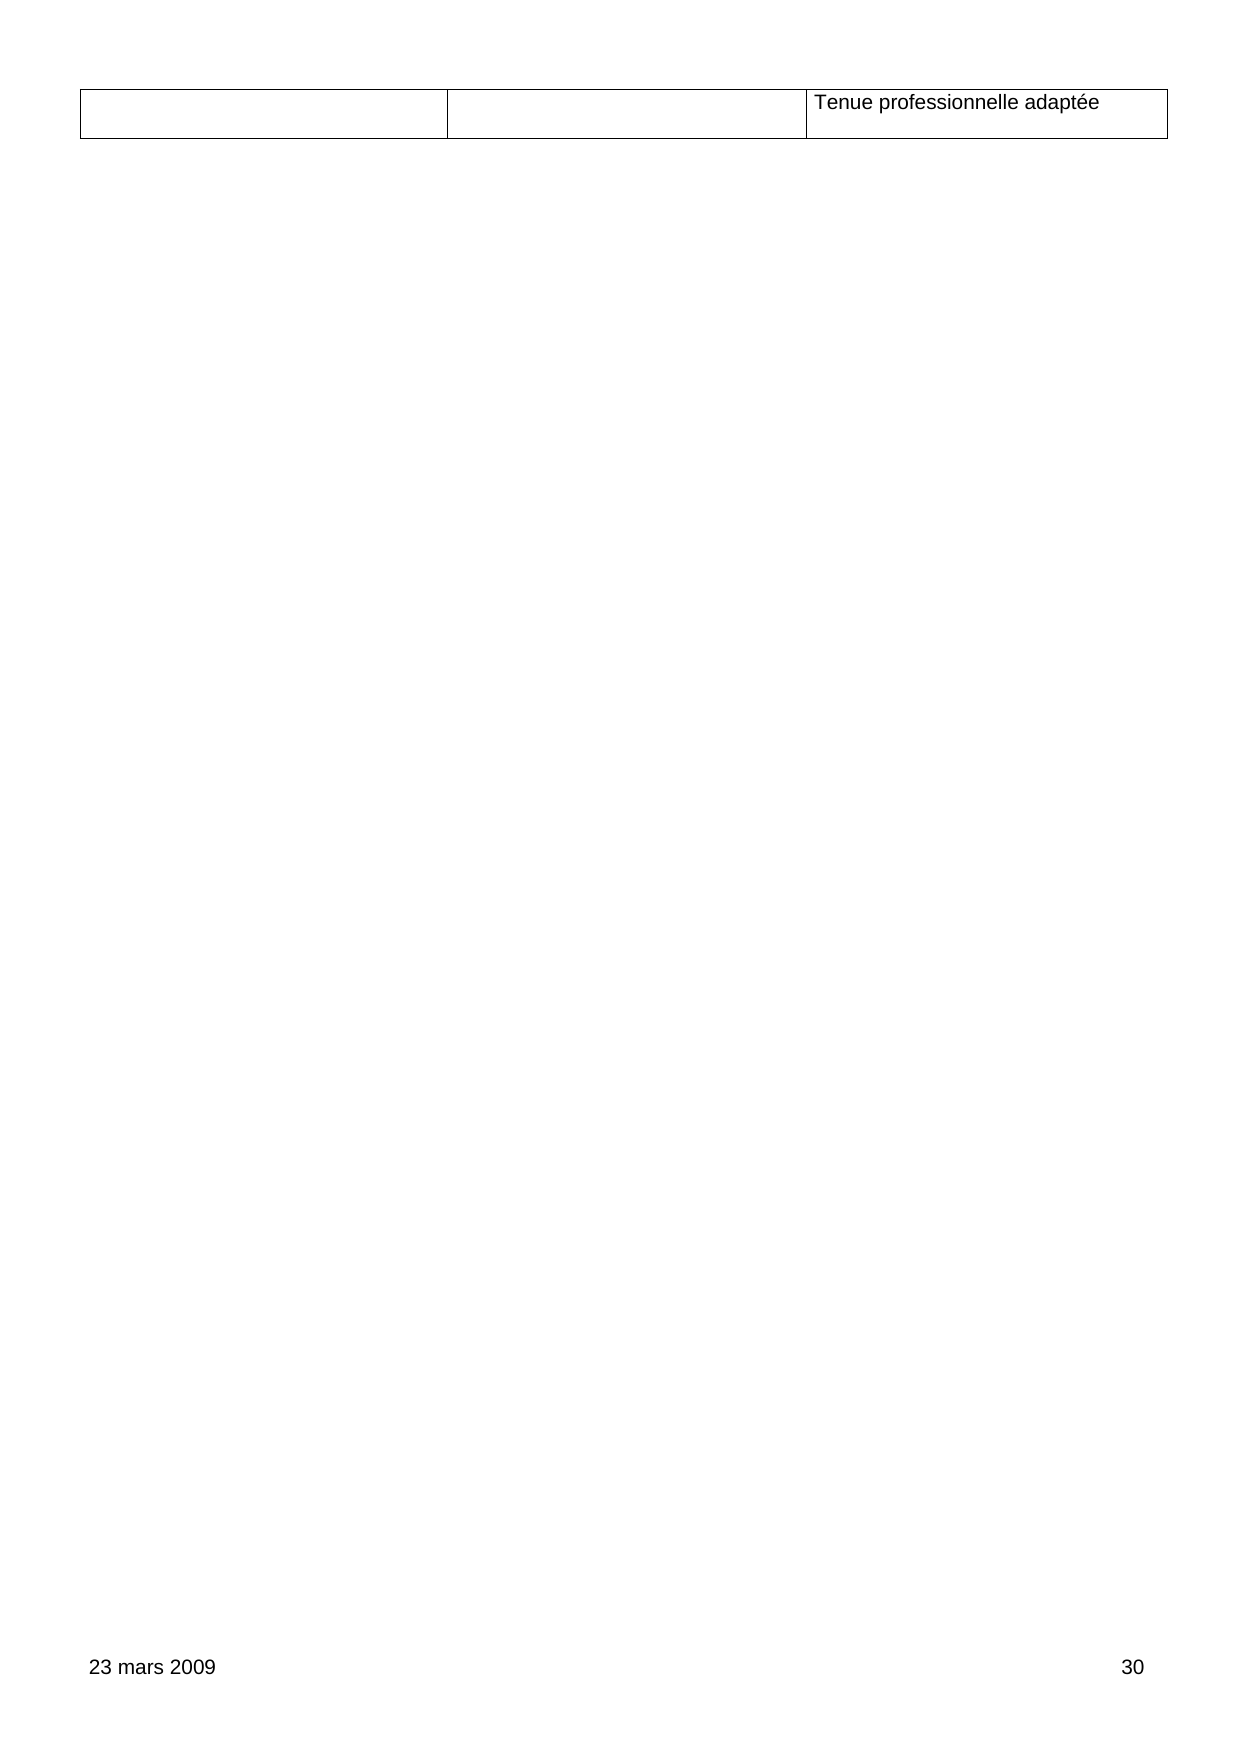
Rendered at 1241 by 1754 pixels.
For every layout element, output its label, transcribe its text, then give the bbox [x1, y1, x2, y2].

table_cell [448, 90, 806, 138]
table_cell Tenue professionnelle adaptée [807, 90, 1167, 138]
table_cell [81, 90, 447, 138]
